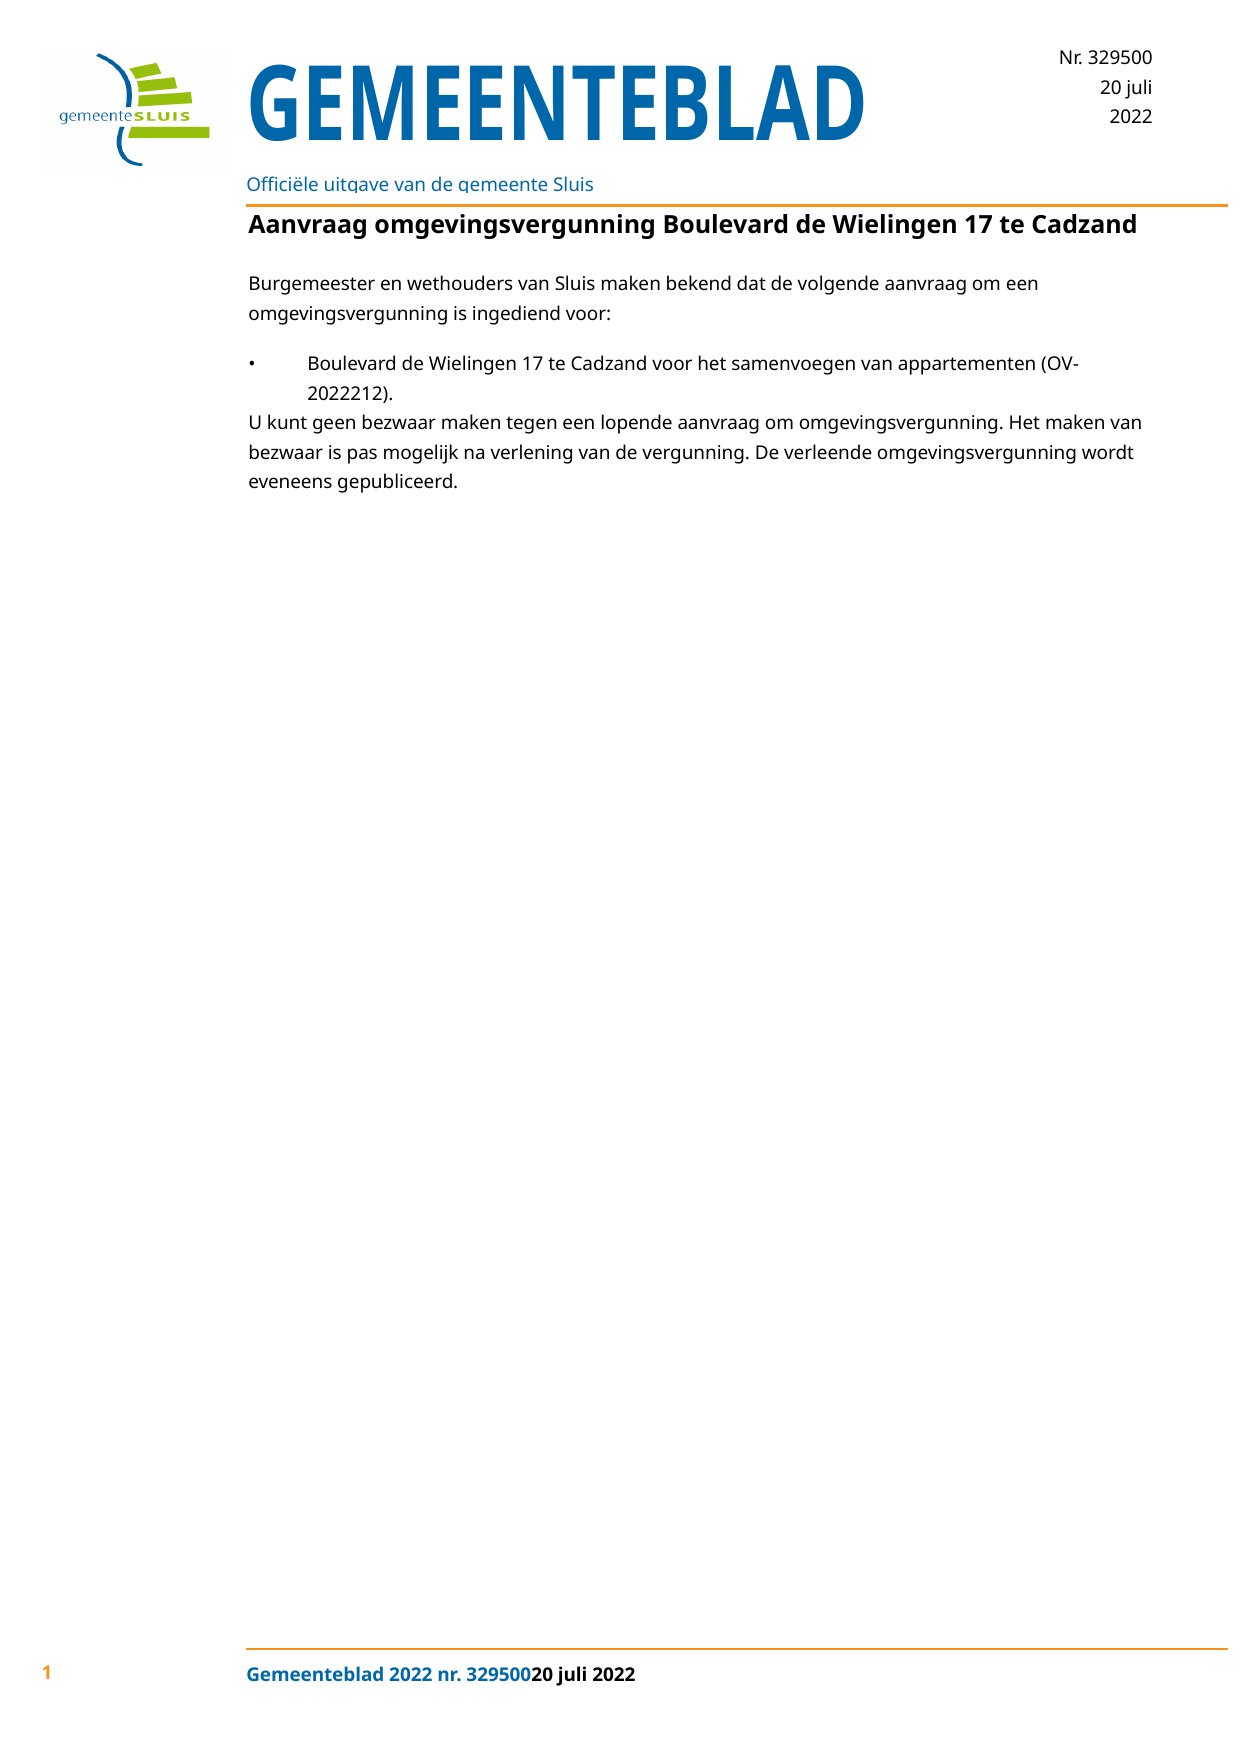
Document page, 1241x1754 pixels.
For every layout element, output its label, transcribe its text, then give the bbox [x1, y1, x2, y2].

text U kunt geen bezwaar maken tegen een lopende aanvraag om omgevingsvergunning. Het maken van bezwaar is pas mogelijk na verlening van de vergunning. De verleende omgevingsvergunning wordt eveneens gepubliceerd. [248, 409, 1152, 494]
list Boulevard de Wielingen 17 te Cadzand voor het samenvoegen van appartementen (OV-2022212). [248, 350, 1152, 406]
picture [41, 47, 231, 172]
text Aanvraag omgevingsvergunning Boulevard de Wielingen 17 te Cadzand [248, 207, 1152, 241]
text Burgemeester en wethouders van Sluis maken bekend dat de volgende aanvraag om een omgevingsvergunning is ingediend voor: [248, 270, 1152, 326]
